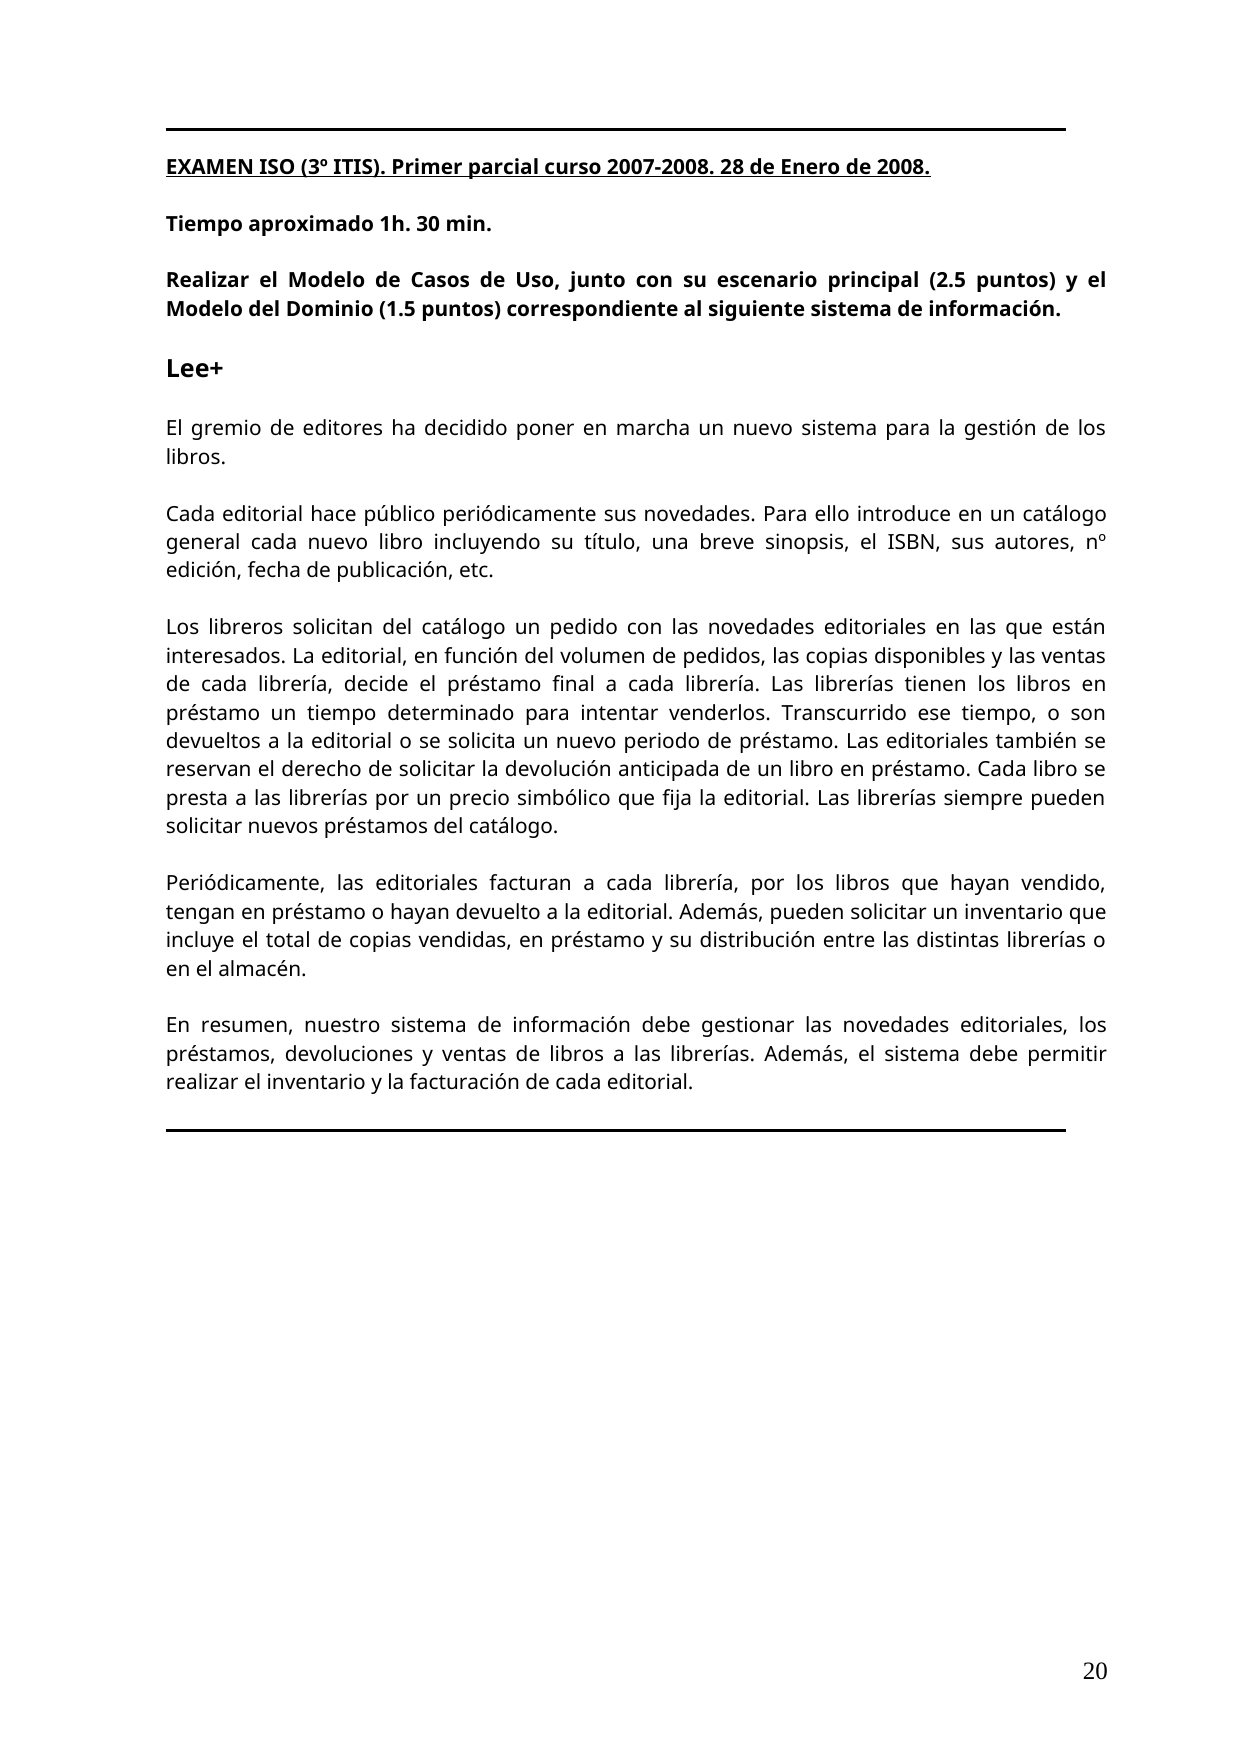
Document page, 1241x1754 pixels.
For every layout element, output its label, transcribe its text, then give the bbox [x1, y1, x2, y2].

text EXAMEN ISO (3º ITIS). Primer parcial curso 2007-2008. 28 de Enero de 2008. [166, 152, 1108, 180]
subtitle Lee+ [166, 351, 1108, 385]
text Realizar el Modelo de Casos de Uso, junto con su escenario principal (2.5 puntos) y el Modelo del Dominio (1.5 puntos) correspondiente al siguiente sistema de información. [166, 266, 1108, 322]
text Periódicamente, las editoriales facturan a cada librería, por los libros que hayan vendido, tengan en préstamo o hayan devuelto a la editorial. Además, pueden solicitar un inventario que incluye el total de copias vendidas, en préstamo y su distribución entre las distintas librerías o en el almacén. [166, 868, 1108, 982]
text Los libreros solicitan del catálogo un pedido con las novedades editoriales en las que están interesados. La editorial, en función del volumen de pedidos, las copias disponibles y las ventas de cada librería, decide el préstamo final a cada librería. Las librerías tienen los libros en préstamo un tiempo determinado para intentar venderlos. Transcurrido ese tiempo, o son devueltos a la editorial o se solicita un nuevo periodo de préstamo. Las editoriales también se reservan el derecho de solicitar la devolución anticipada de un libro en préstamo. Cada libro se presta a las librerías por un precio simbólico que fija la editorial. Las librerías siempre pueden solicitar nuevos préstamos del catálogo. [166, 612, 1108, 840]
text Cada editorial hace público periódicamente sus novedades. Para ello introduce en un catálogo general cada nuevo libro incluyendo su título, una breve sinopsis, el ISBN, sus autores, nº edición, fecha de publicación, etc. [166, 499, 1108, 584]
text El gremio de editores ha decidido poner en marcha un nuevo sistema para la gestión de los libros. [166, 413, 1108, 470]
text Tiempo aproximado 1h. 30 min. [166, 209, 1108, 237]
text En resumen, nuestro sistema de información debe gestionar las novedades editoriales, los préstamos, devoluciones y ventas de libros a las librerías. Además, el sistema debe permitir realizar el inventario y la facturación de cada editorial. [166, 1011, 1108, 1096]
